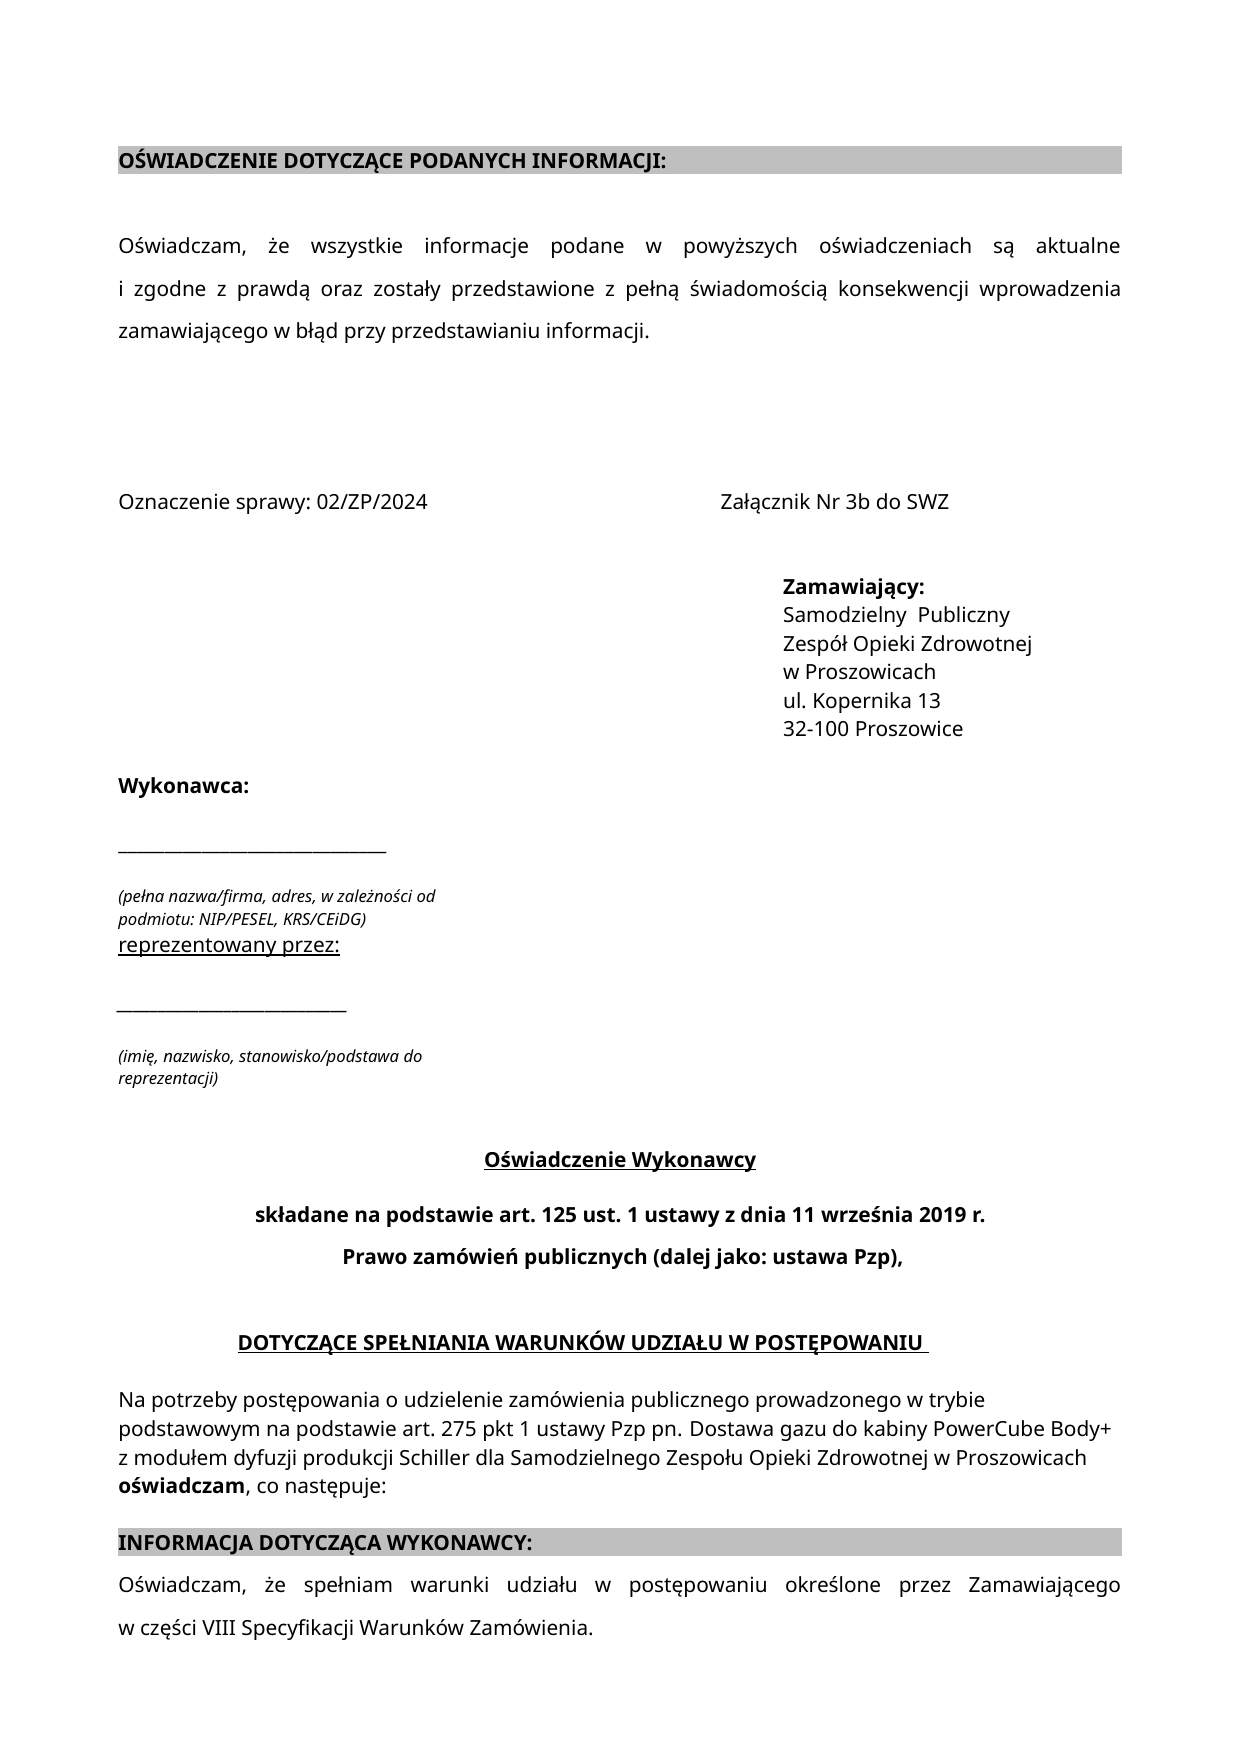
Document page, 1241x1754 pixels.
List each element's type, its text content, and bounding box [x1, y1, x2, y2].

text DOTYCZĄCE SPEŁNIANIA WARUNKÓW UDZIAŁU W POSTĘPOWANIU [118, 1328, 1122, 1385]
text Zespół Opieki Zdrowotnej [709, 629, 1122, 657]
text w Proszowicach [709, 657, 1122, 686]
text Oznaczenie sprawy: 02/ZP/2024 Załącznik Nr 3b do SWZ [118, 487, 1122, 515]
text Prawo zamówień publicznych (dalej jako: ustawa Pzp), [118, 1242, 1122, 1271]
text Oświadczam, że spełniam warunki udziału w postępowaniu określone przez Zamawiającego w części VIII Specyfikacji Warunków Zamówienia. [118, 1571, 1122, 1642]
text INFORMACJA DOTYCZĄCA WYKONAWCY: [118, 1528, 1122, 1556]
text Na potrzeby postępowania o udzielenie zamówienia publicznego prowadzonego w trybie podstawowym na podstawie art. 275 pkt 1 ustawy Pzp pn. Dostawa gazu do kabiny PowerCube Body+ z modułem dyfuzji produkcji Schiller dla Samodzielnego Zespołu Opieki Zdrowotnej w Proszowicach oświadczam, co następuje: [118, 1385, 1122, 1499]
text 32-100 Proszowice [709, 714, 1122, 743]
text ul. Kopernika 13 [709, 686, 1122, 714]
text składane na podstawie art. 125 ust. 1 ustawy z dnia 11 września 2019 r. [118, 1200, 1122, 1228]
text Oświadczam, że wszystkie informacje podane w powyższych oświadczeniach są aktualne i zgodne z prawdą oraz zostały przedstawione z pełną świadomością konsekwencji wprowadzenia zamawiającego w błąd przy przedstawianiu informacji. [118, 231, 1122, 345]
text Samodzielny Publiczny [709, 601, 1122, 629]
text (pełna nazwa/firma, adres, w zależności od podmiotu: NIP/PESEL, KRS/CEiDG) [118, 885, 502, 930]
text OŚWIADCZENIE DOTYCZĄCE PODANYCH INFORMACJI: [118, 146, 1122, 174]
text (imię, nazwisko, stanowisko/podstawa do reprezentacji) [118, 1044, 502, 1089]
text _____________________________ [118, 828, 1122, 857]
text Zamawiający: [709, 572, 1122, 601]
text Oświadczenie Wykonawcy [118, 1145, 1122, 1173]
text reprezentowany przez: [118, 930, 1122, 959]
text Wykonawca: [118, 771, 1122, 800]
text ____________________________ [118, 987, 502, 1016]
